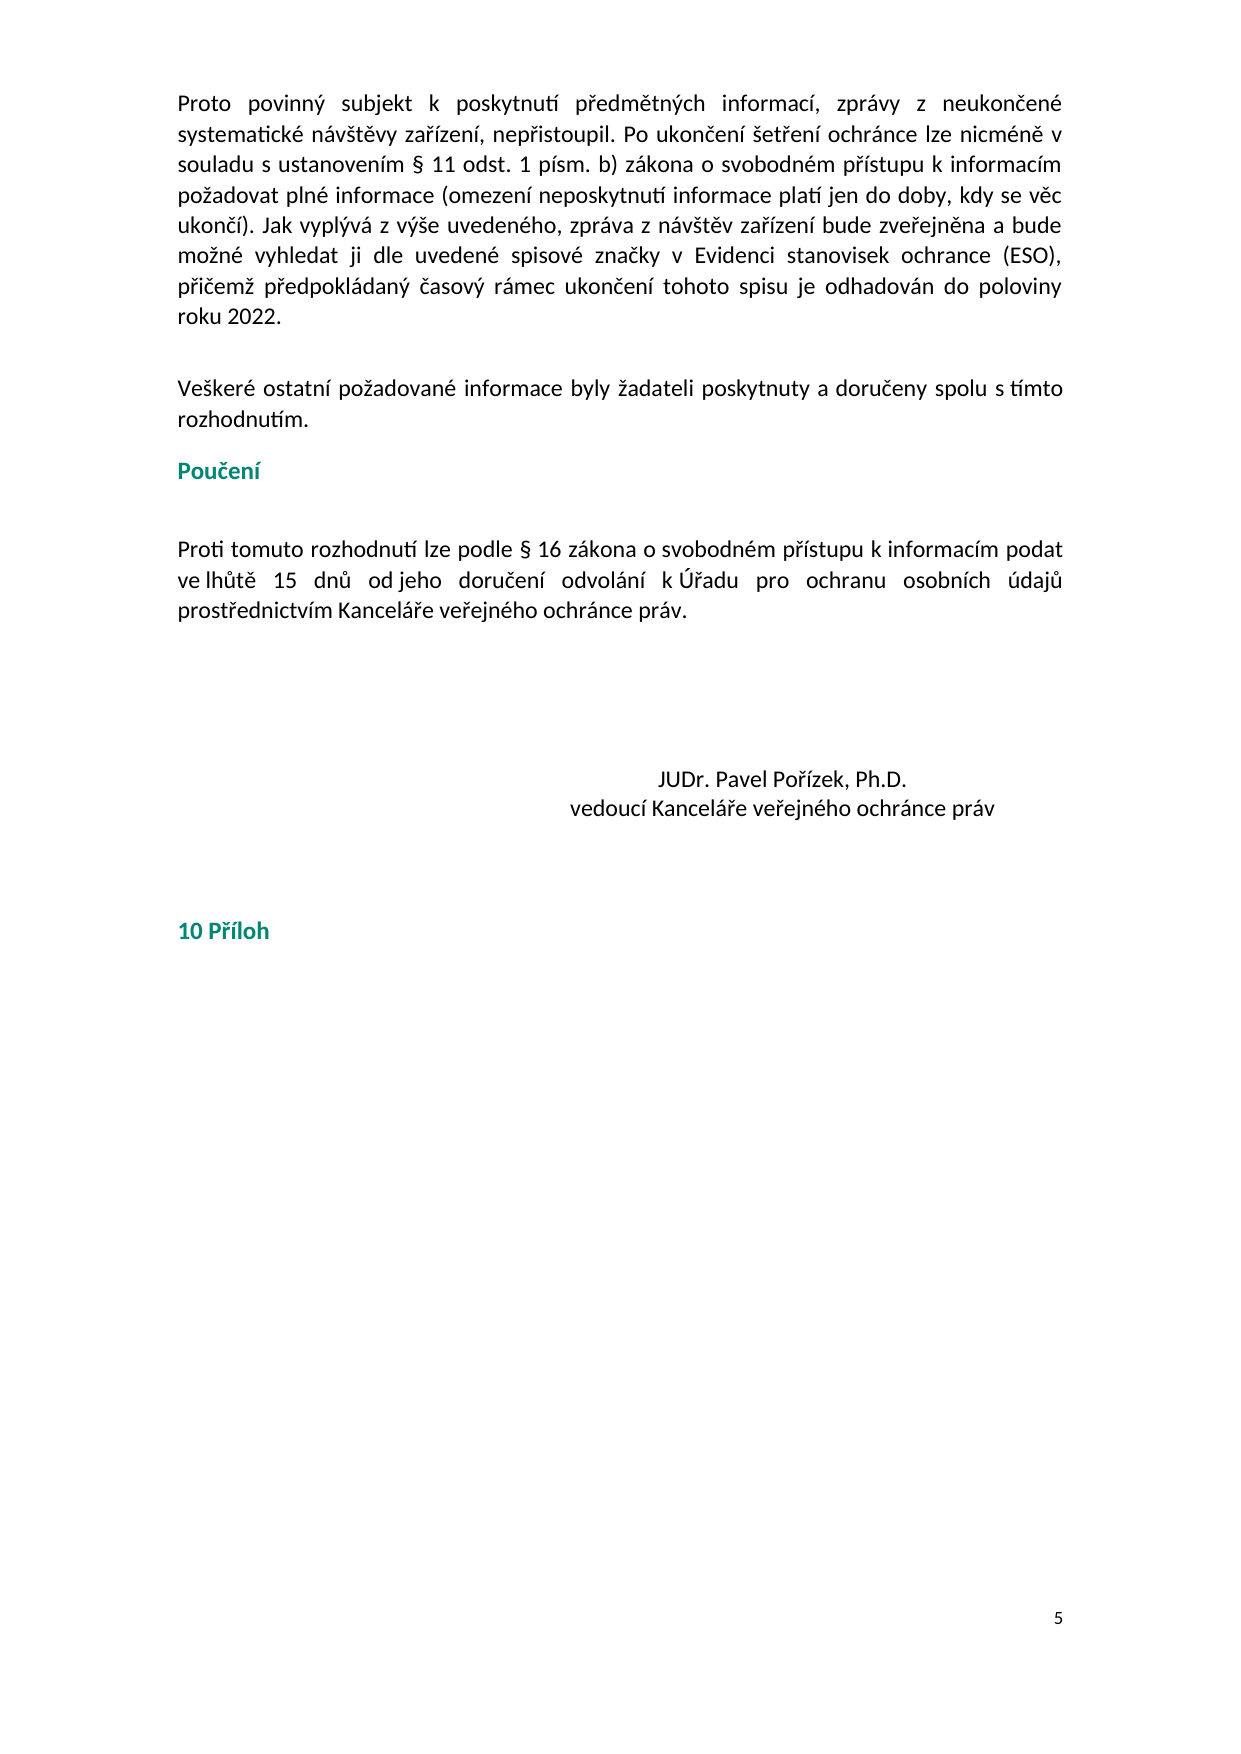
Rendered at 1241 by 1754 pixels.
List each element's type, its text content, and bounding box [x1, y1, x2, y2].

text Proti tomuto rozhodnutí lze podle § 16 zákona o svobodném přístupu k informacím podat ve lhůtě 15 dnů od jeho doručení odvolání k Úřadu pro ochranu osobních údajů prostřednictvím Kanceláře veřejného ochránce práv. [177, 534, 1063, 625]
text 10 Příloh [177, 915, 1063, 946]
text Proto povinný subjekt k poskytnutí předmětných informací, zprávy z neukončené systematické návštěvy zařízení, nepřistoupil. Po ukončení šetření ochránce lze nicméně v souladu s ustanovením § 11 odst. 1 písm. b) zákona o svobodném přístupu k informacím požadovat plné informace (omezení neposkytnutí informace platí jen do doby, kdy se věc ukončí). Jak vyplývá z výše uvedeného, zpráva z návštěv zařízení bude zveřejněna a bude možné vyhledat ji dle uvedené spisové značky v Evidenci stanovisek ochrance (ESO), přičemž předpokládaný časový rámec ukončení tohoto spisu je odhadován do poloviny roku 2022. [177, 88, 1063, 331]
text JUDr. Pavel Pořízek, Ph.D. [502, 764, 1063, 793]
text Veškeré ostatní požadované informace byly žadateli poskytnuty a doručeny spolu s tímto rozhodnutím. [177, 373, 1063, 433]
subtitle Poučení [177, 455, 1063, 486]
text vedoucí Kanceláře veřejného ochránce práv [502, 793, 1063, 822]
